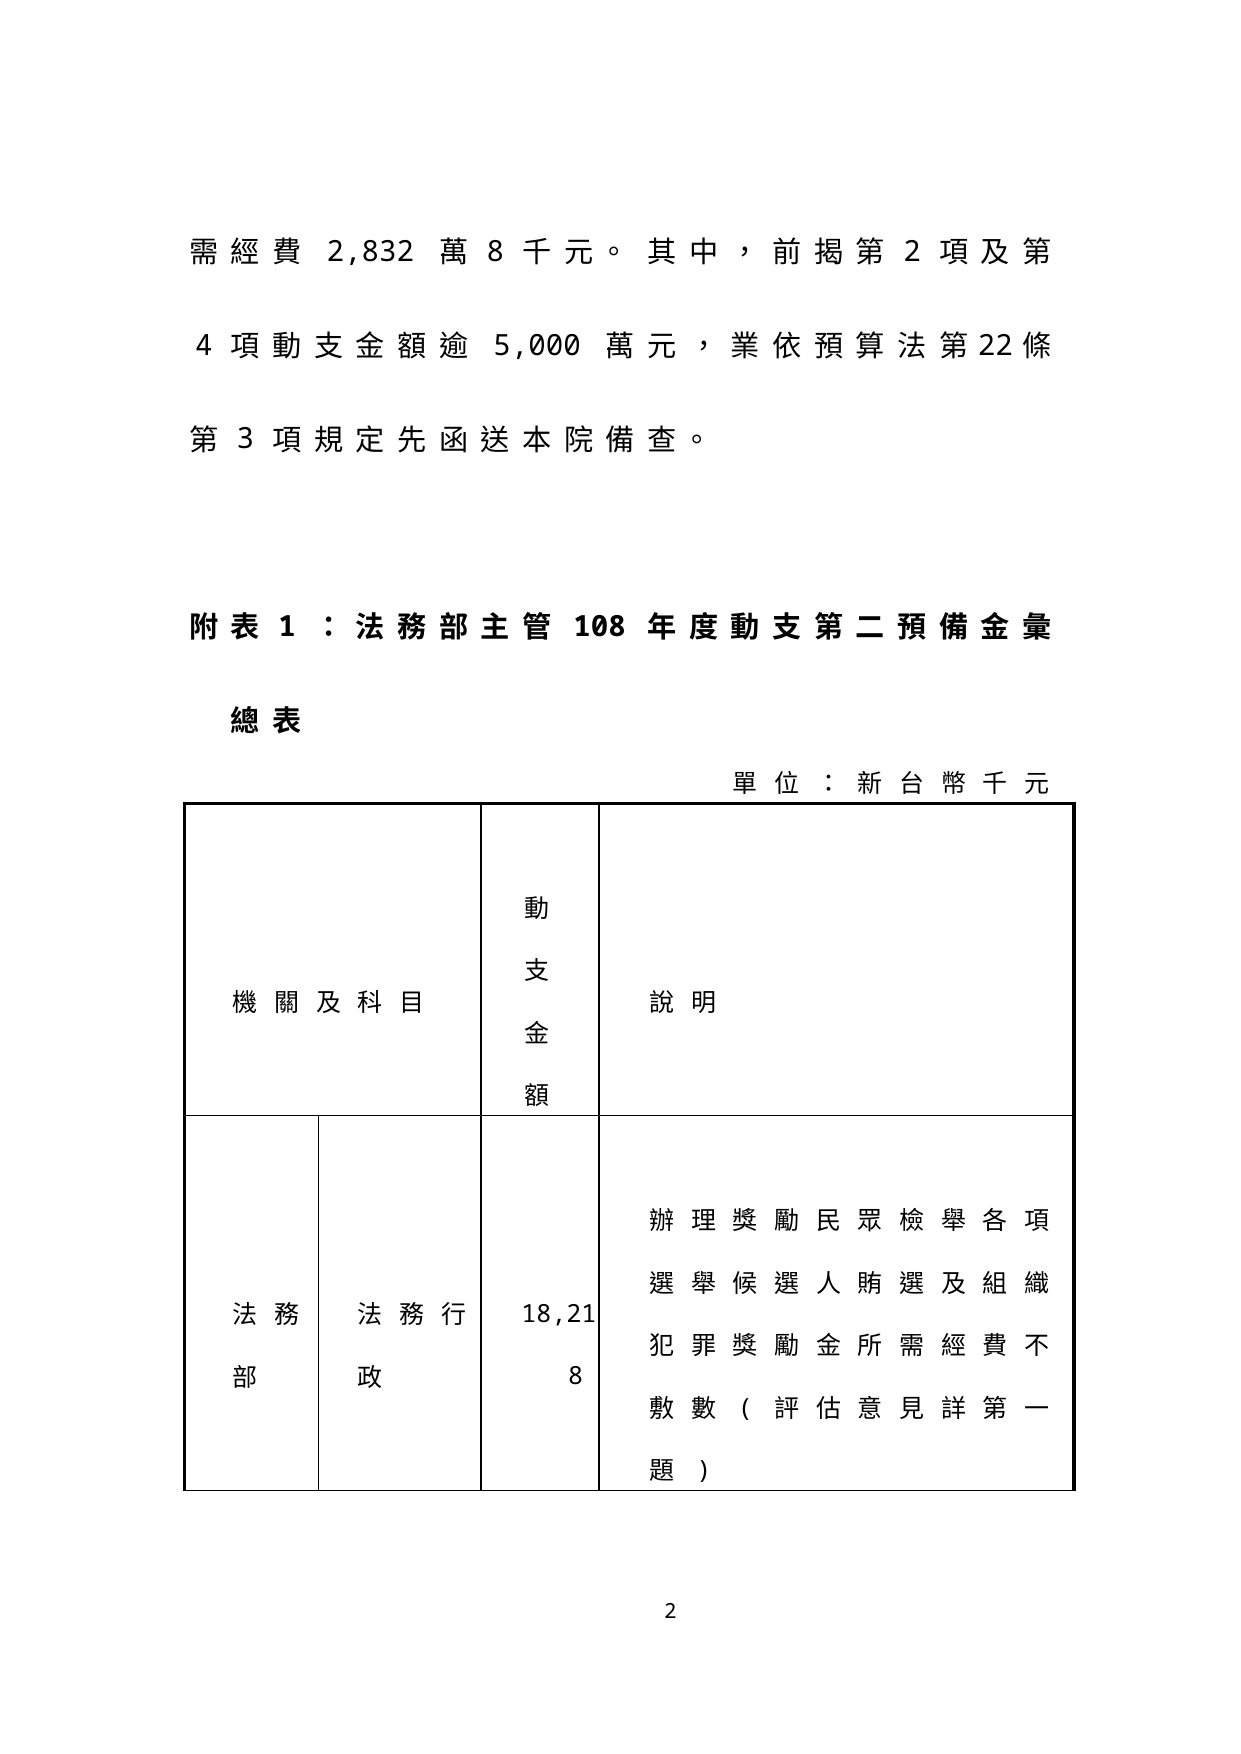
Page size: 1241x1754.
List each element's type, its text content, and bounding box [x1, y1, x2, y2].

table_header 機關及科目 [186, 805, 480, 1115]
text 單位：新台幣千元 [183, 740, 1058, 802]
text 附表1：法務部主管108年度動支第二預備金彙總表 [183, 552, 1058, 740]
table_cell 法務行政 [319, 1116, 480, 1490]
table_cell 18,218 [482, 1116, 598, 1490]
table_cell 辦理獎勵民眾檢舉各項選舉候選人賄選及組織犯罪獎勵金所需經費不敷數(評估意見詳第一題) [600, 1116, 1072, 1490]
table_header 說明 [600, 805, 1072, 1115]
text 需經費2,832萬8千元。其中，前揭第2項及第4項動支金額逾5,000萬元，業依預算法第22條第3項規定先函送本院備查。 [183, 177, 1058, 490]
table_cell 法務部 [186, 1116, 318, 1490]
table_header 動支金額 [482, 805, 598, 1115]
